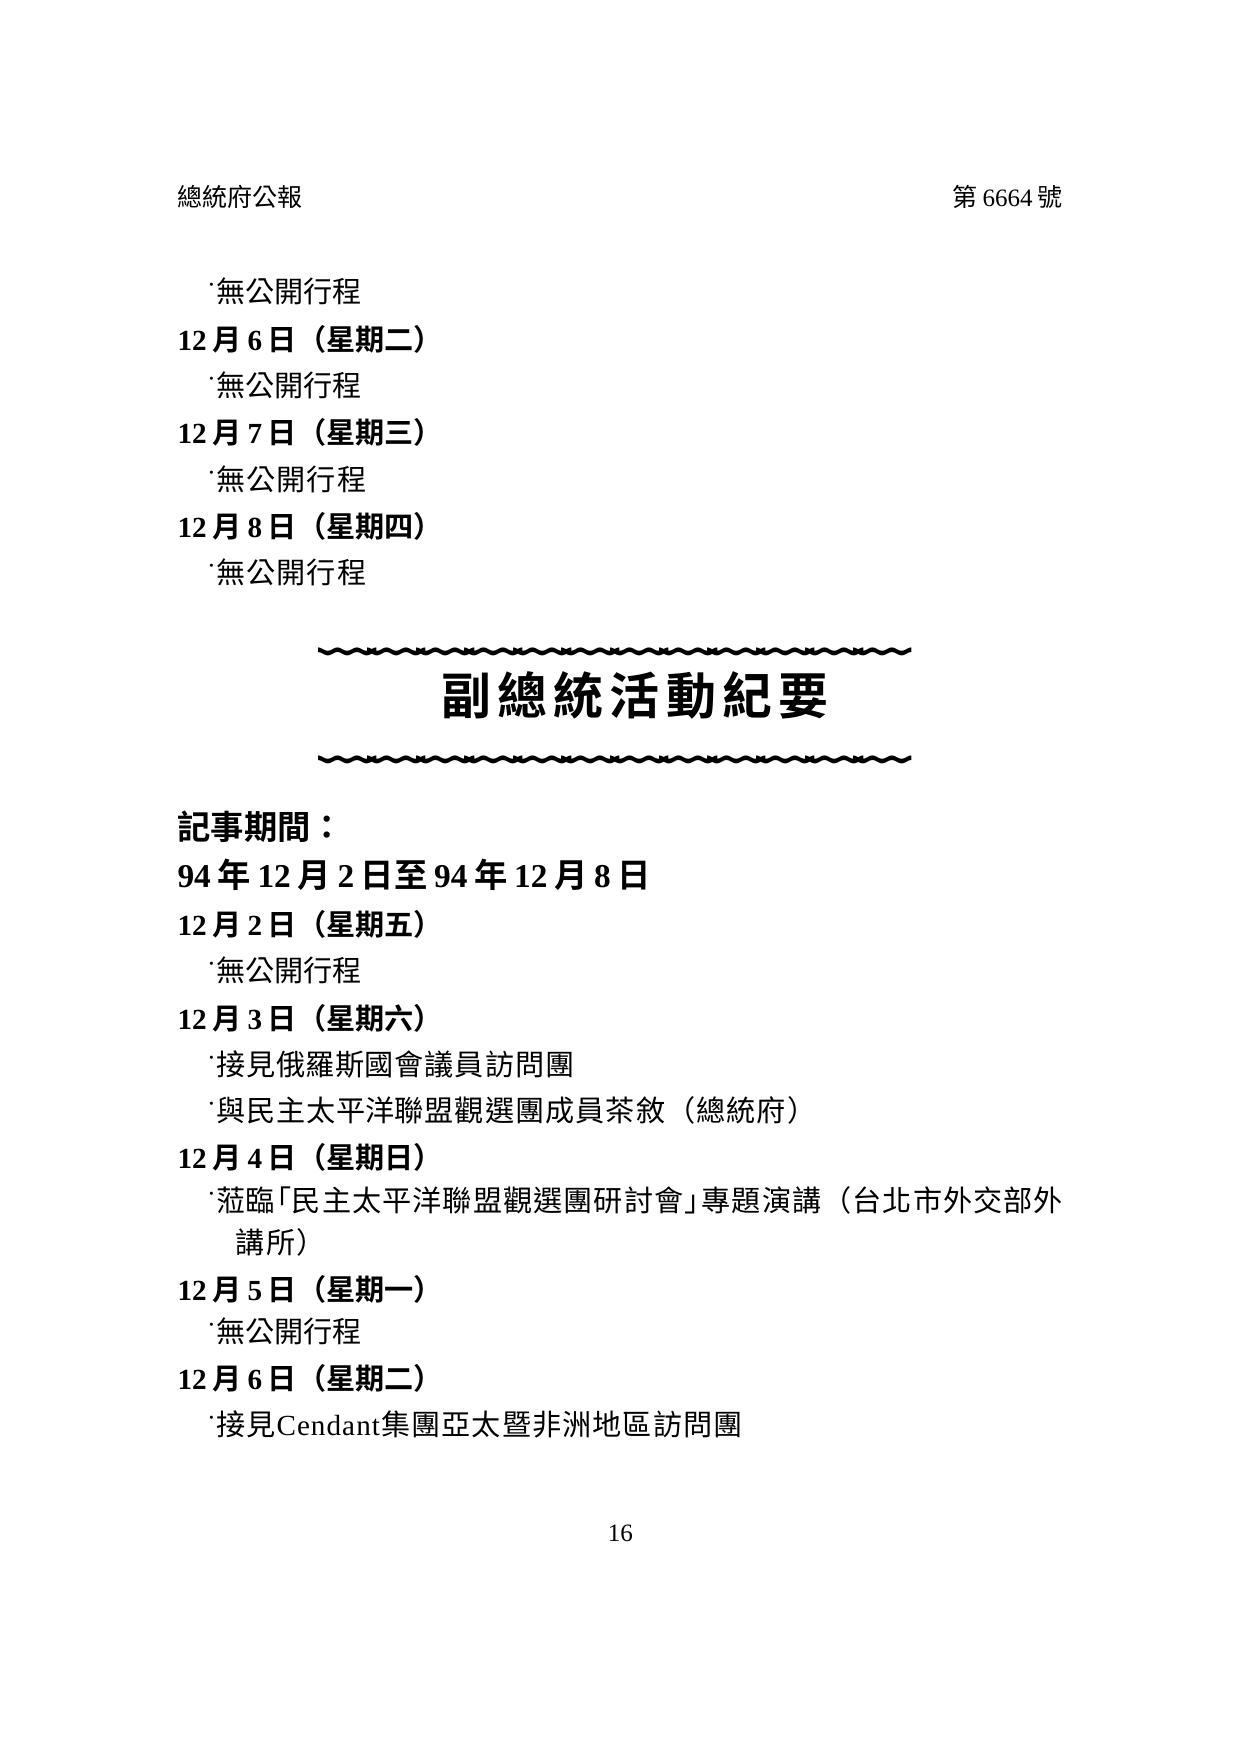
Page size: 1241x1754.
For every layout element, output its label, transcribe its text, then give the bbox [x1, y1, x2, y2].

text 12月5日（星期一） [177, 1262, 1063, 1309]
text 12月6日（星期二） [177, 1351, 1063, 1399]
text ˙與民主太平洋聯盟觀選團成員茶敘（總統府） [206, 1084, 1063, 1130]
text 94年12月2日至94年12月8日 [177, 849, 1063, 897]
text ˙無公開行程 [206, 453, 1063, 499]
text ˙蒞臨「民主太平洋聯盟觀選團研討會」專題演講（台北市外交部外講所） [206, 1178, 1063, 1262]
text 12月7日（星期三） [177, 405, 1063, 453]
text ˙無公開行程 [206, 359, 1063, 405]
text 副總統活動紀要 [206, 668, 1063, 726]
text ˙無公開行程 [206, 1309, 1063, 1351]
text 12月8日（星期四） [177, 499, 1063, 547]
text 12月4日（星期日） [177, 1130, 1063, 1178]
text 12月6日（星期二） [177, 312, 1063, 359]
text 12月3日（星期六） [177, 991, 1063, 1039]
text ˙無公開行程 [206, 945, 1063, 991]
text ˙無公開行程 [206, 266, 1063, 312]
text ˙接見俄羅斯國會議員訪問團 [206, 1039, 1063, 1084]
text ﹏﹏﹏﹏﹏﹏﹏﹏﹏﹏﹏﹏ [177, 739, 1063, 764]
text ˙接見Cendant集團亞太暨非洲地區訪問團 [206, 1399, 1063, 1445]
text ﹏﹏﹏﹏﹏﹏﹏﹏﹏﹏﹏﹏ [177, 630, 1063, 655]
text 12月2日（星期五） [177, 897, 1063, 945]
text ˙無公開行程 [206, 547, 1063, 593]
text 記事期間： [177, 801, 1063, 849]
